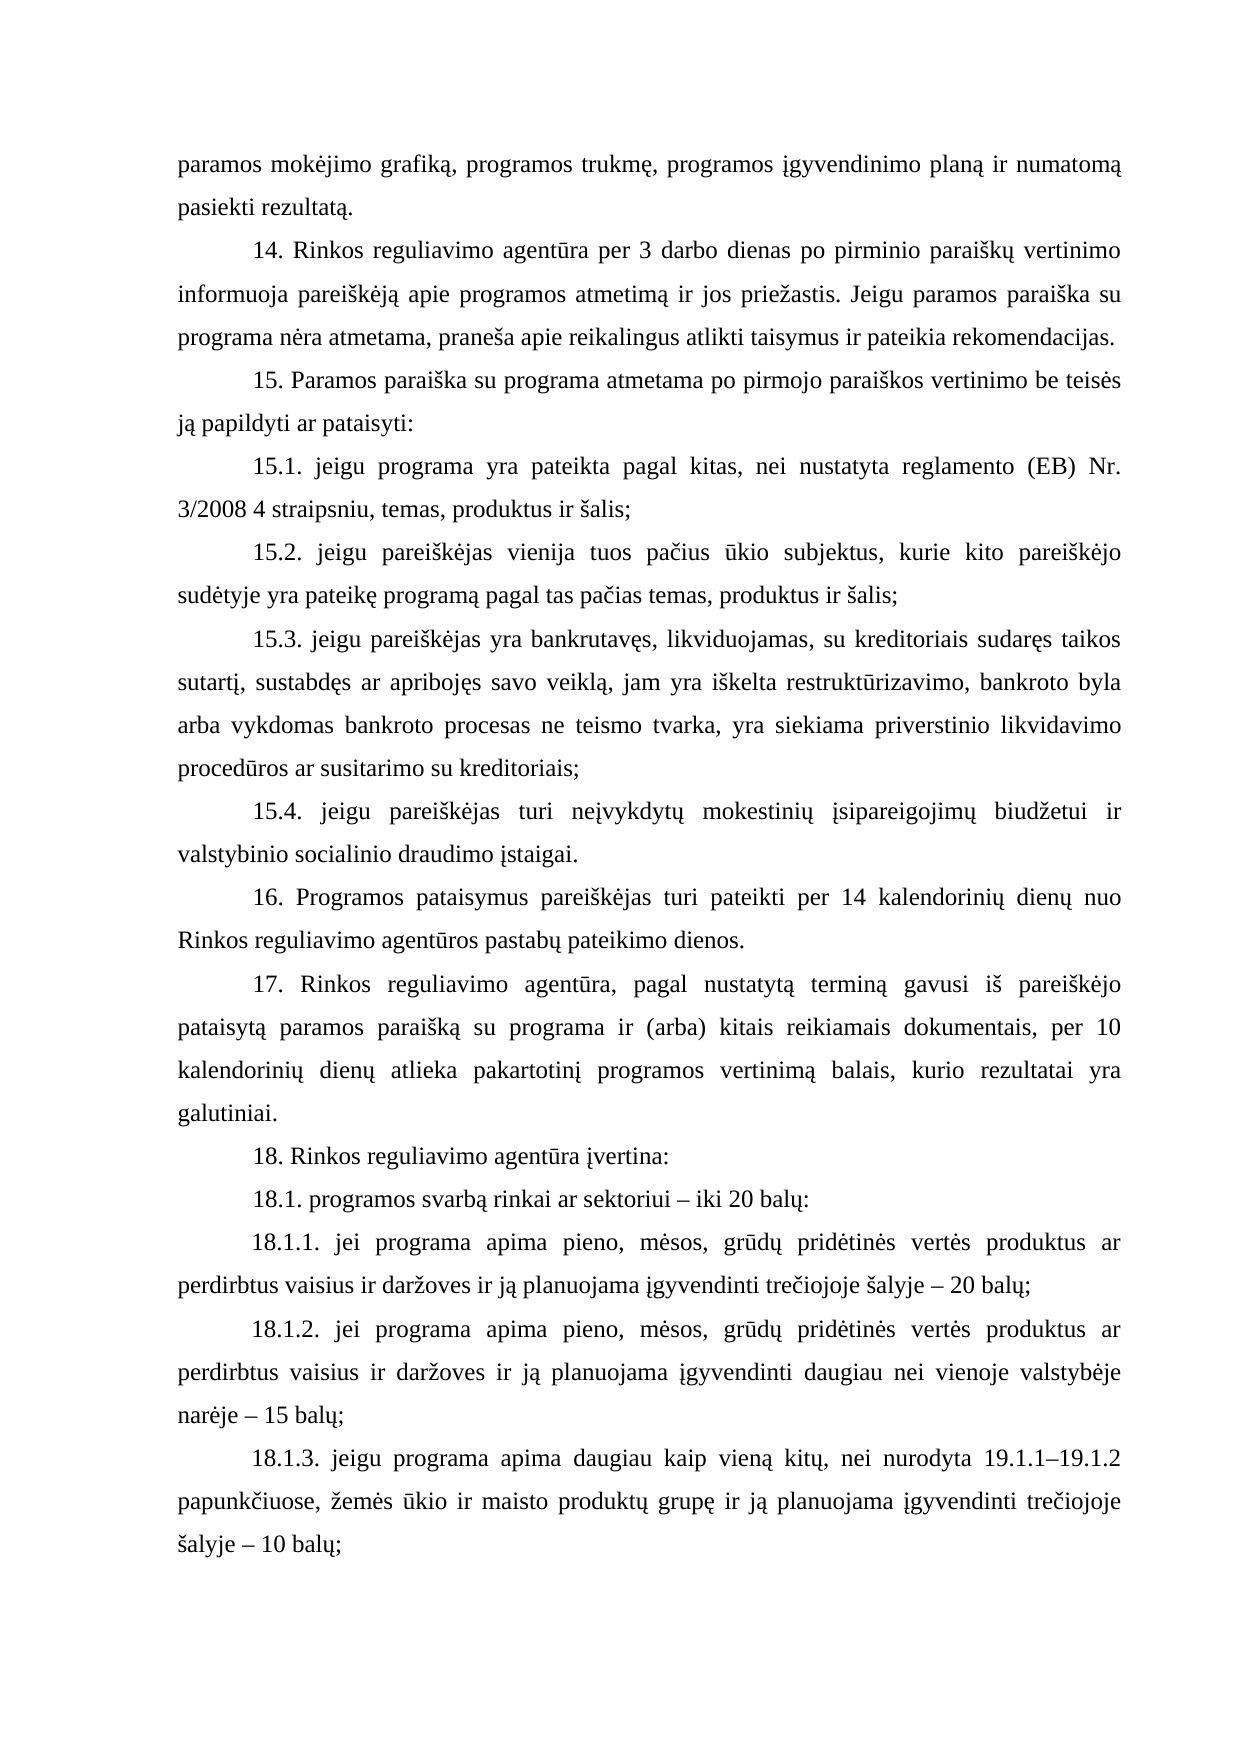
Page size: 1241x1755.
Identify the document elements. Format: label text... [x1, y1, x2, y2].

text 18.1. programos svarbą rinkai ar sektoriui – iki 20 balų: [177, 1184, 1122, 1213]
text 15.2. jeigu pareiškėjas vienija tuos pačius ūkio subjektus, kurie kito pareiškėjo sudėtyje yra pateikę programą pagal tas pačias temas, produktus ir šalis; [177, 537, 1122, 609]
text 16. Programos pataisymus pareiškėjas turi pateikti per 14 kalendorinių dienų nuo Rinkos reguliavimo agentūros pastabų pateikimo dienos. [177, 882, 1122, 954]
text 18. Rinkos reguliavimo agentūra įvertina: [252, 1141, 1122, 1170]
text 18.1.1. jei programa apima pieno, mėsos, grūdų pridėtinės vertės produktus ar perdirbtus vaisius ir daržoves ir ją planuojama įgyvendinti trečiojoje šalyje – 20 balų; [177, 1227, 1122, 1299]
text 18.1.3. jeigu programa apima daugiau kaip vieną kitų, nei nurodyta 19.1.1–19.1.2 papunkčiuose, žemės ūkio ir maisto produktų grupę ir ją planuojama įgyvendinti trečiojoje šalyje – 10 balų; [177, 1443, 1122, 1558]
text 14. Rinkos reguliavimo agentūra per 3 darbo dienas po pirminio paraiškų vertinimo informuoja pareiškėją apie programos atmetimą ir jos priežastis. Jeigu paramos paraiška su programa nėra atmetama, praneša apie reikalingus atlikti taisymus ir pateikia rekomendacijas. [177, 236, 1122, 351]
text paramos mokėjimo grafiką, programos trukmę, programos įgyvendinimo planą ir numatomą pasiekti rezultatą. [177, 149, 1122, 221]
text 15. Paramos paraiška su programa atmetama po pirmojo paraiškos vertinimo be teisės ją papildyti ar pataisyti: [177, 365, 1122, 437]
text 15.3. jeigu pareiškėjas yra bankrutavęs, likviduojamas, su kreditoriais sudaręs taikos sutartį, sustabdęs ar apribojęs savo veiklą, jam yra iškelta restruktūrizavimo, bankroto byla arba vykdomas bankroto procesas ne teismo tvarka, yra siekiama priverstinio likvidavimo procedūros ar susitarimo su kreditoriais; [177, 624, 1122, 782]
text 15.1. jeigu programa yra pateikta pagal kitas, nei nustatyta reglamento (EB) Nr. 3/2008 4 straipsniu, temas, produktus ir šalis; [177, 451, 1122, 523]
text 17. Rinkos reguliavimo agentūra, pagal nustatytą terminą gavusi iš pareiškėjo pataisytą paramos paraišką su programa ir (arba) kitais reikiamais dokumentais, per 10 kalendorinių dienų atlieka pakartotinį programos vertinimą balais, kurio rezultatai yra galutiniai. [177, 969, 1122, 1127]
text 18.1.2. jei programa apima pieno, mėsos, grūdų pridėtinės vertės produktus ar perdirbtus vaisius ir daržoves ir ją planuojama įgyvendinti daugiau nei vienoje valstybėje narėje – 15 balų; [177, 1314, 1122, 1429]
text 15.4. jeigu pareiškėjas turi neįvykdytų mokestinių įsipareigojimų biudžetui ir valstybinio socialinio draudimo įstaigai. [177, 796, 1122, 868]
